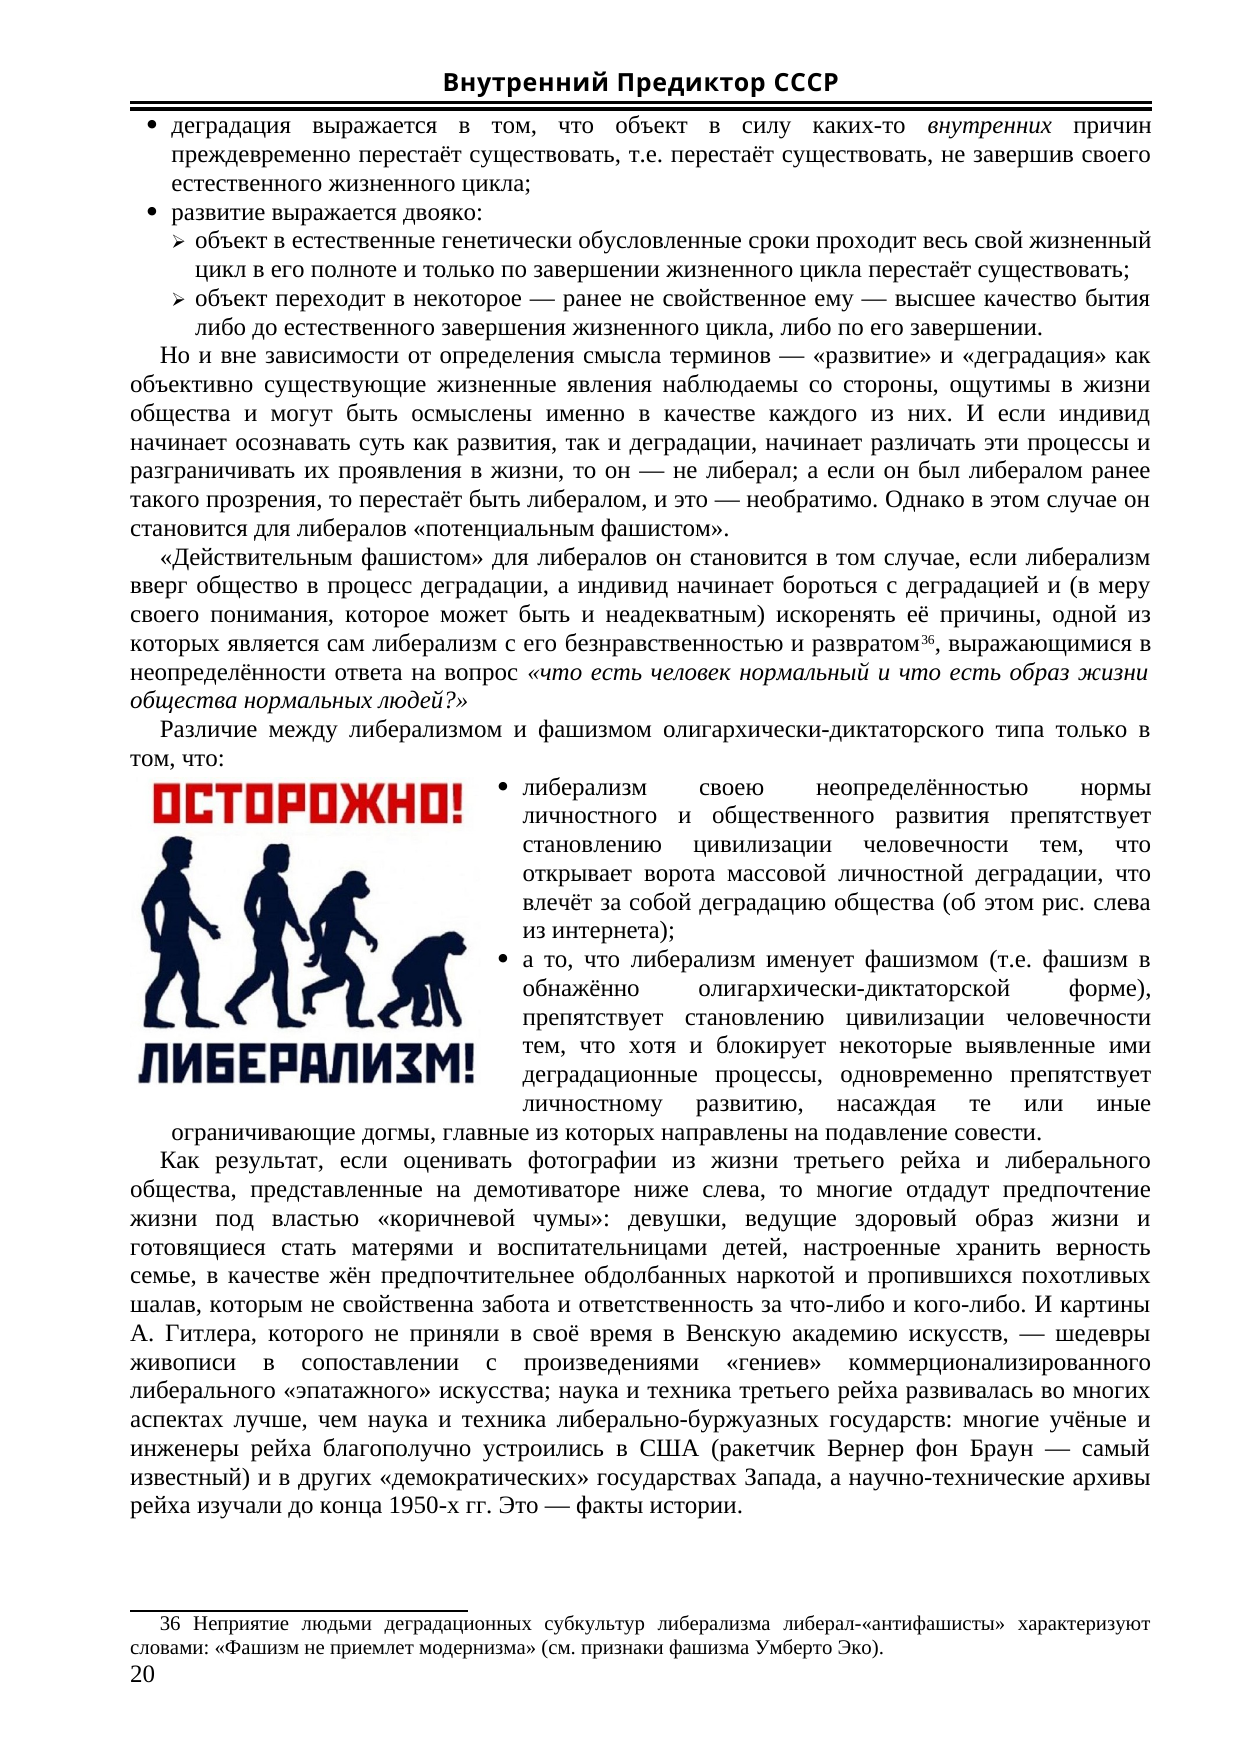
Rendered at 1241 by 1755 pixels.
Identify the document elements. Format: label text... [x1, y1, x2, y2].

text Как результат, если оценивать фотографии из жизни третьего рейха и либерального общества, представленные на демотиваторе ниже слева, то многие отдадут предпочтение жизни под властью «коричневой чумы»: девушки, ведущие здоровый образ жизни и готовящиеся стать матерями и воспитательницами детей, настроенные хранить верность семье, в качестве жён предпочтительнее обдолбанных наркотой и пропившихся похотливых шалав, которым не свойственна забота и ответственность за что-либо и кого-либо. И картины А. Гитлера, которого не приняли в своё время в Венскую академию искусств, — шедевры живописи в сопоставлении с произведениями «гениев» коммерционализированного либерального «эпатажного» искусства; наука и техника третьего рейха развивалась во многих аспектах лучше, чем наука и техника либерально-буржуазных государств: многие учёные и инженеры рейха благополучно устроились в США (ракетчик Вернер фон Браун — самый известный) и в других «демократических» государствах Запада, а научно-технические архивы рейха изучали до конца 1950‑х гг. Это — факты истории. [130, 1146, 1152, 1519]
text Но и вне зависимости от определения смысла терминов — «развитие» и «деградация» как объективно существующие жизненные явления наблюдаемы со стороны, ощутимы в жизни общества и могут быть осмыслены именно в качестве каждого из них. И если индивид начинает осознавать суть как развития, так и деградации, начинает различать эти процессы и разграничивать их проявления в жизни, то он — не либерал; а если он был либералом ранее такого прозрения, то перестаёт быть либералом, и это — необратимо. Однако в этом случае он становится для либералов «потенциальным фашистом». [130, 341, 1152, 542]
list объект переходит в некоторое — ранее не свойственное ему — высшее качество бытия либо до естественного завершения жизненного цикла, либо по его завершении. [171, 283, 1152, 341]
text Различие между либерализмом и фашизмом олигархически-диктаторского типа только в том, что: [130, 714, 1152, 772]
list либерализм своею неопределённостью нормы личностного и общественного развития препятствует становлению цивилизации человечности тем, что открывает ворота массовой личностной деградации, что влечёт за собой деградацию общества (об этом рис. слева из интернета); [148, 772, 1152, 944]
list деградация выражается в том, что объект в силу каких-то внутренних причин преждевременно перестаёт существовать, т.е. перестаёт существовать, не завершив своего естественного жизненного цикла; [148, 111, 1152, 197]
text Неприятие людьми деградационных субкультур либерализма либерал-«антифашисты» характеризуют словами: «Фашизм не приемлет модернизма» (см. признаки фашизма Умберто Эко). [130, 1611, 1152, 1659]
list а то, что либерализм именует фашизмом (т.е. фашизм в обнажённо олигархически-диктаторской форме), препятствует становлению цивилизации человечности тем, что хотя и блокирует некоторые выявленные ими деградационные процессы, одновременно препятствует личностному развитию, насаждая те или иные ограничивающие догмы, главные из которых направлены на подавление совести. [148, 944, 1152, 1146]
list объект в естественные генетически обусловленные сроки проходит весь свой жизненный цикл в его полноте и только по завершении жизненного цикла перестаёт существовать; [171, 226, 1152, 283]
list развитие выражается двояко: [148, 197, 1152, 226]
text «Действительным фашистом» для либералов он становится в том случае, если либерализм вверг общество в процесс деградации, а индивид начинает бороться с деградацией и (в меру своего понимания, которое может быть и неадекватным) искоренять её причины, одной из которых является сам либерализм с его безнравственностью и развратом, выражающимися в неопределённости ответа на вопрос «что есть человек нормальный и что есть образ жизни общества нормальных людей?» [130, 542, 1152, 714]
